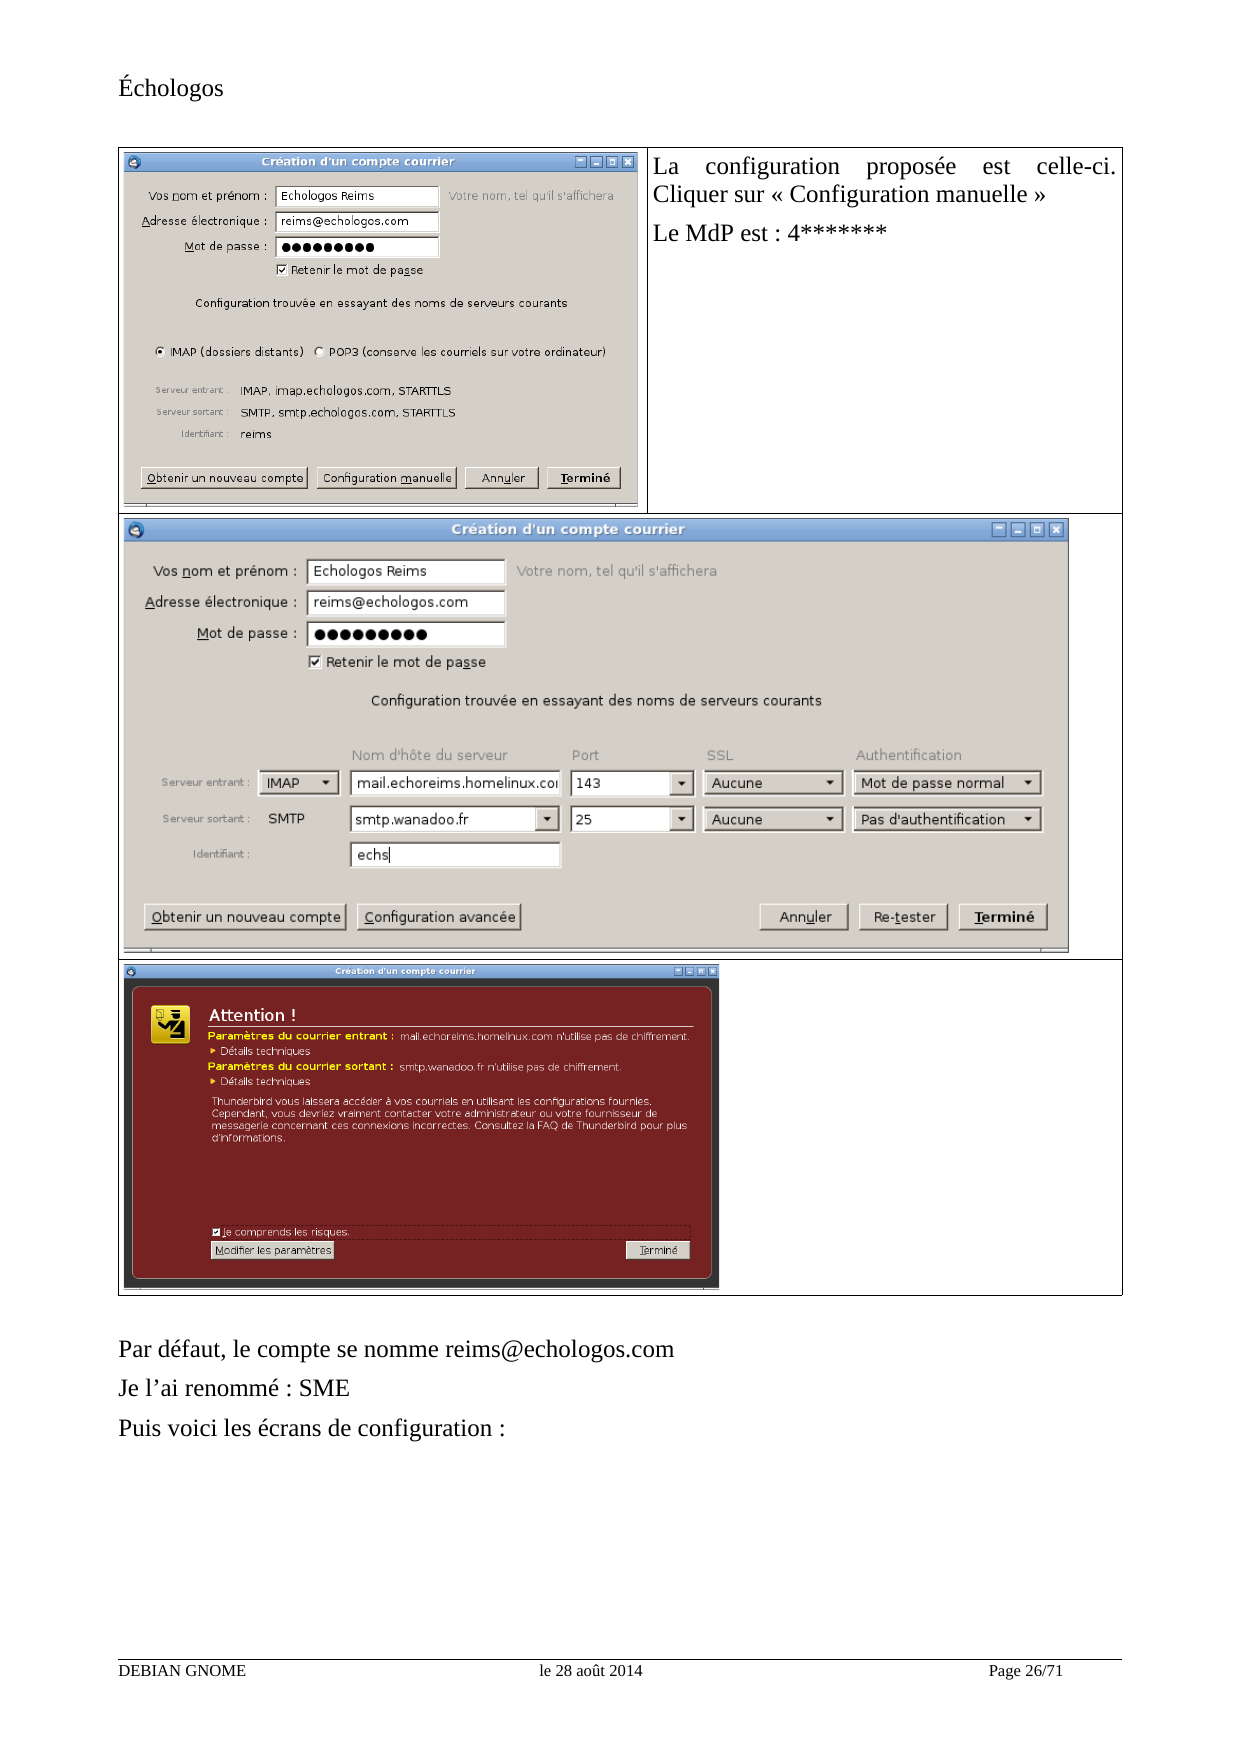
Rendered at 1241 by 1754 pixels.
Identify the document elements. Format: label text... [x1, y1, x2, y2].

table_cell [119, 148, 647, 512]
table_cell [119, 960, 1122, 1295]
picture [123, 964, 720, 1290]
text Puis voici les écrans de configuration : [118, 1414, 1122, 1441]
text Je l’ai renommé : SME [118, 1374, 1122, 1402]
table_cell La configuration proposée est celle-ci. Cliquer sur « Configuration manuelle » Le MdP est : 4******* [648, 148, 1122, 512]
text Par défaut, le compte se nomme reims@echologos.com [118, 1335, 1122, 1362]
picture [123, 152, 638, 507]
picture [123, 518, 1069, 953]
table_cell [119, 514, 1122, 959]
